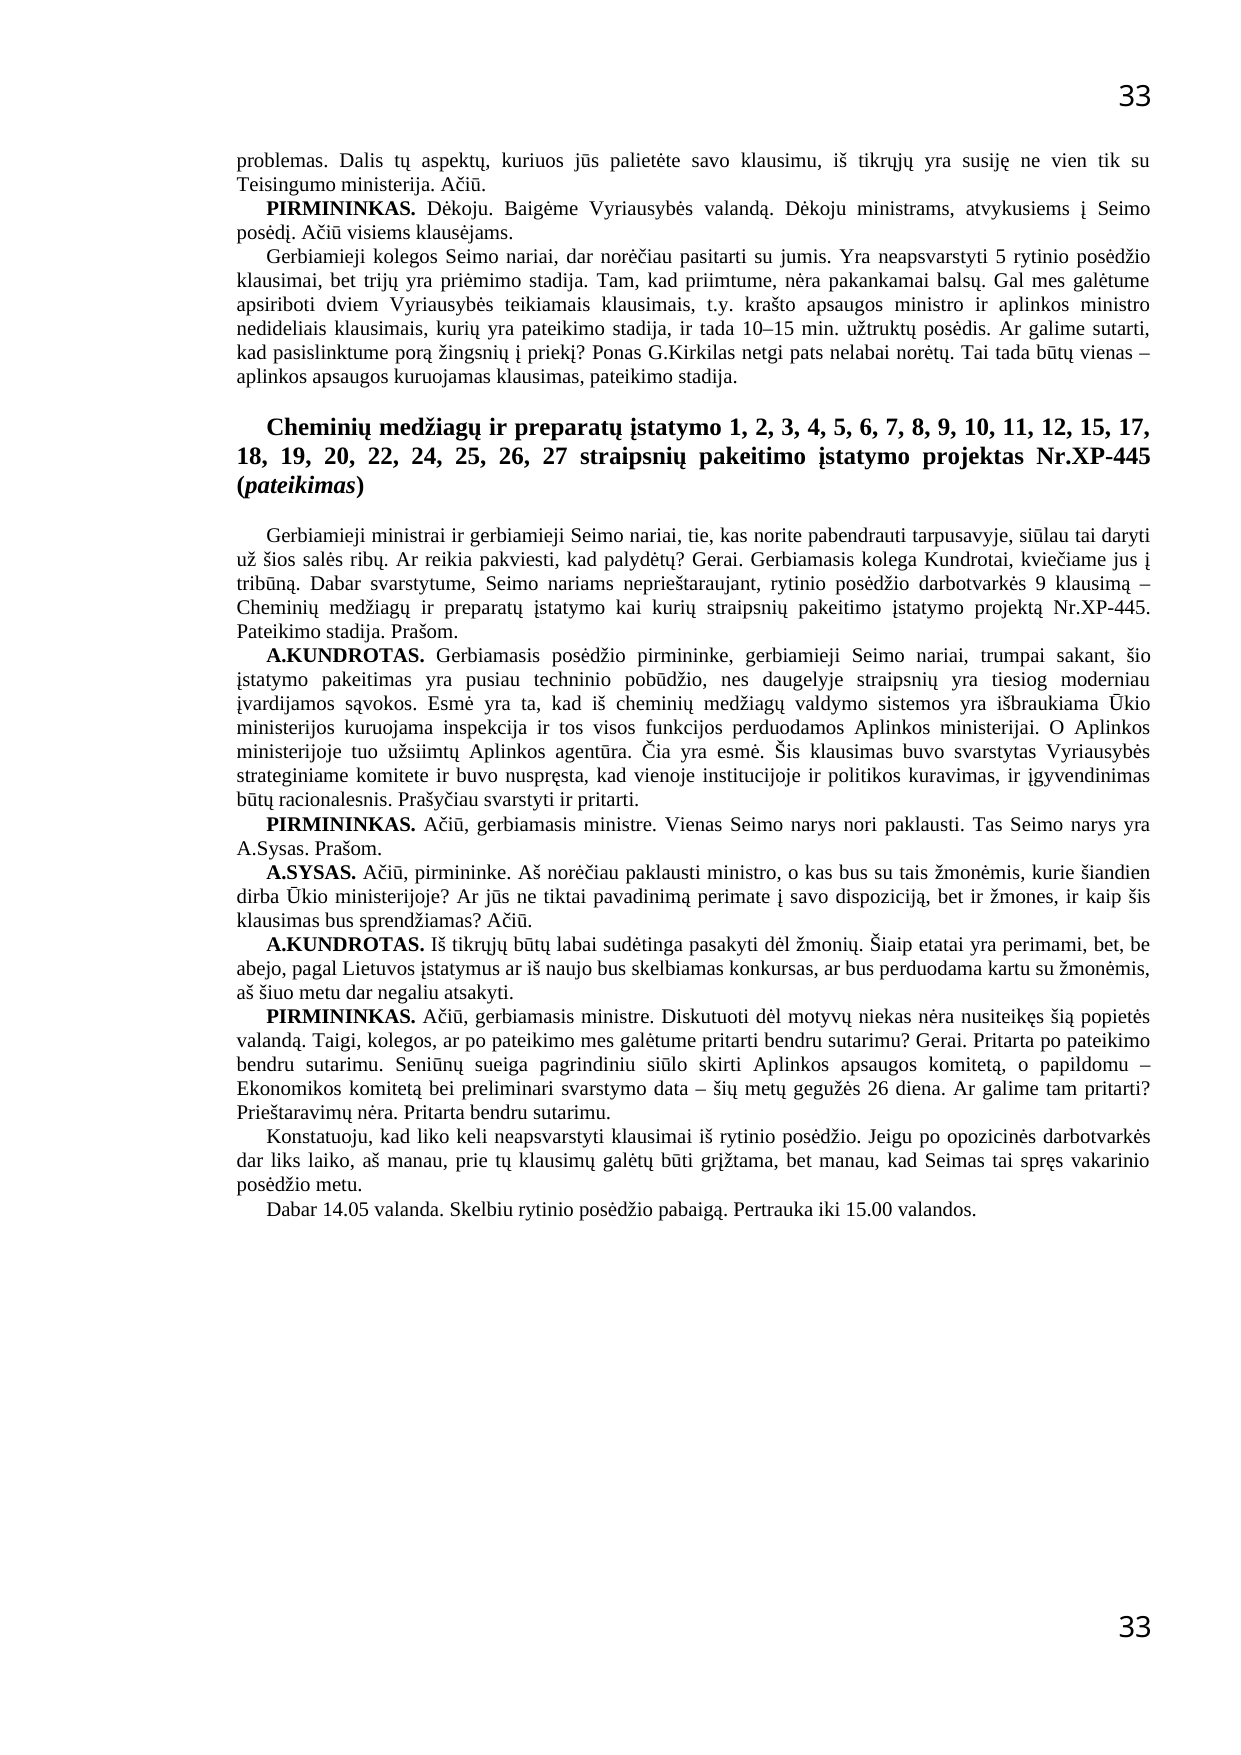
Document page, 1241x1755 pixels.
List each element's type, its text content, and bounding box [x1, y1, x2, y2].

text Gerbiamieji ministrai ir gerbiamieji Seimo nariai, tie, kas norite pabendrauti tarpusavyje, siūlau tai daryti už šios salės ribų. Ar reikia pakviesti, kad palydėtų? Gerai. Gerbiamasis kolega Kundrotai, kviečiame jus į tribūną. Dabar svarstytume, Seimo nariams neprieštaraujant, rytinio posėdžio darbotvarkės 9 klausimą – Cheminių medžiagų ir preparatų įstatymo kai kurių straipsnių pakeitimo įstatymo projektą Nr.XP-445. Pateikimo stadija. Prašom. [236, 523, 1152, 643]
text Dabar 14.05 valanda. Skelbiu rytinio posėdžio pabaigą. Pertrauka iki 15.00 valandos. [236, 1196, 1152, 1221]
text PIRMININKAS. Dėkoju. Baigėme Vyriausybės valandą. Dėkoju ministrams, atvykusiems į Seimo posėdį. Ačiū visiems klausėjams. [236, 196, 1152, 244]
text PIRMININKAS. Ačiū, gerbiamasis ministre. Vienas Seimo narys nori paklausti. Tas Seimo narys yra A.Sysas. Prašom. [236, 811, 1152, 859]
text problemas. Dalis tų aspektų, kuriuos jūs palietėte savo klausimu, iš tikrųjų yra susiję ne vien tik su Teisingumo ministerija. Ačiū. [236, 148, 1152, 196]
text A.SYSAS. Ačiū, pirmininke. Aš norėčiau paklausti ministro, o kas bus su tais žmonėmis, kurie šiandien dirba Ūkio ministerijoje? Ar jūs ne tiktai pavadinimą perimate į savo dispoziciją, bet ir žmones, ir kaip šis klausimas bus sprendžiamas? Ačiū. [236, 859, 1152, 932]
text A.KUNDROTAS. Iš tikrųjų būtų labai sudėtinga pasakyti dėl žmonių. Šiaip etatai yra perimami, bet, be abejo, pagal Lietuvos įstatymus ar iš naujo bus skelbiamas konkursas, ar bus perduodama kartu su žmonėmis, aš šiuo metu dar negaliu atsakyti. [236, 932, 1152, 1004]
text Cheminių medžiagų ir preparatų įstatymo 1, 2, 3, 4, 5, 6, 7, 8, 9, 10, 11, 12, 15, 17, 18, 19, 20, 22, 24, 25, 26, 27 straipsnių pakeitimo įstatymo projektas Nr.XP-445 (pateikimas) [236, 412, 1152, 499]
text Konstatuoju, kad liko keli neapsvarstyti klausimai iš rytinio posėdžio. Jeigu po opozicinės darbotvarkės dar liks laiko, aš manau, prie tų klausimų galėtų būti grįžtama, bet manau, kad Seimas tai spręs vakarinio posėdžio metu. [236, 1124, 1152, 1196]
text Gerbiamieji kolegos Seimo nariai, dar norėčiau pasitarti su jumis. Yra neapsvarstyti 5 rytinio posėdžio klausimai, bet trijų yra priėmimo stadija. Tam, kad priimtume, nėra pakankamai balsų. Gal mes galėtume apsiriboti dviem Vyriausybės teikiamais klausimais, t.y. krašto apsaugos ministro ir aplinkos ministro nedideliais klausimais, kurių yra pateikimo stadija, ir tada 10–15 min. užtruktų posėdis. Ar galime sutarti, kad pasislinktume porą žingsnių į priekį? Ponas G.Kirkilas netgi pats nelabai norėtų. Tai tada būtų vienas – aplinkos apsaugos kuruojamas klausimas, pateikimo stadija. [236, 244, 1152, 388]
text PIRMININKAS. Ačiū, gerbiamasis ministre. Diskutuoti dėl motyvų niekas nėra nusiteikęs šią popietės valandą. Taigi, kolegos, ar po pateikimo mes galėtume pritarti bendru sutarimu? Gerai. Pritarta po pateikimo bendru sutarimu. Seniūnų sueiga pagrindiniu siūlo skirti Aplinkos apsaugos komitetą, o papildomu – Ekonomikos komitetą bei preliminari svarstymo data – šių metų gegužės 26 diena. Ar galime tam pritarti? Prieštaravimų nėra. Pritarta bendru sutarimu. [236, 1004, 1152, 1124]
text A.KUNDROTAS. Gerbiamasis posėdžio pirmininke, gerbiamieji Seimo nariai, trumpai sakant, šio įstatymo pakeitimas yra pusiau techninio pobūdžio, nes daugelyje straipsnių yra tiesiog moderniau įvardijamos sąvokos. Esmė yra ta, kad iš cheminių medžiagų valdymo sistemos yra išbraukiama Ūkio ministerijos kuruojama inspekcija ir tos visos funkcijos perduodamos Aplinkos ministerijai. O Aplinkos ministerijoje tuo užsiimtų Aplinkos agentūra. Čia yra esmė. Šis klausimas buvo svarstytas Vyriausybės strateginiame komitete ir buvo nuspręsta, kad vienoje institucijoje ir politikos kuravimas, ir įgyvendinimas būtų racionalesnis. Prašyčiau svarstyti ir pritarti. [236, 643, 1152, 811]
